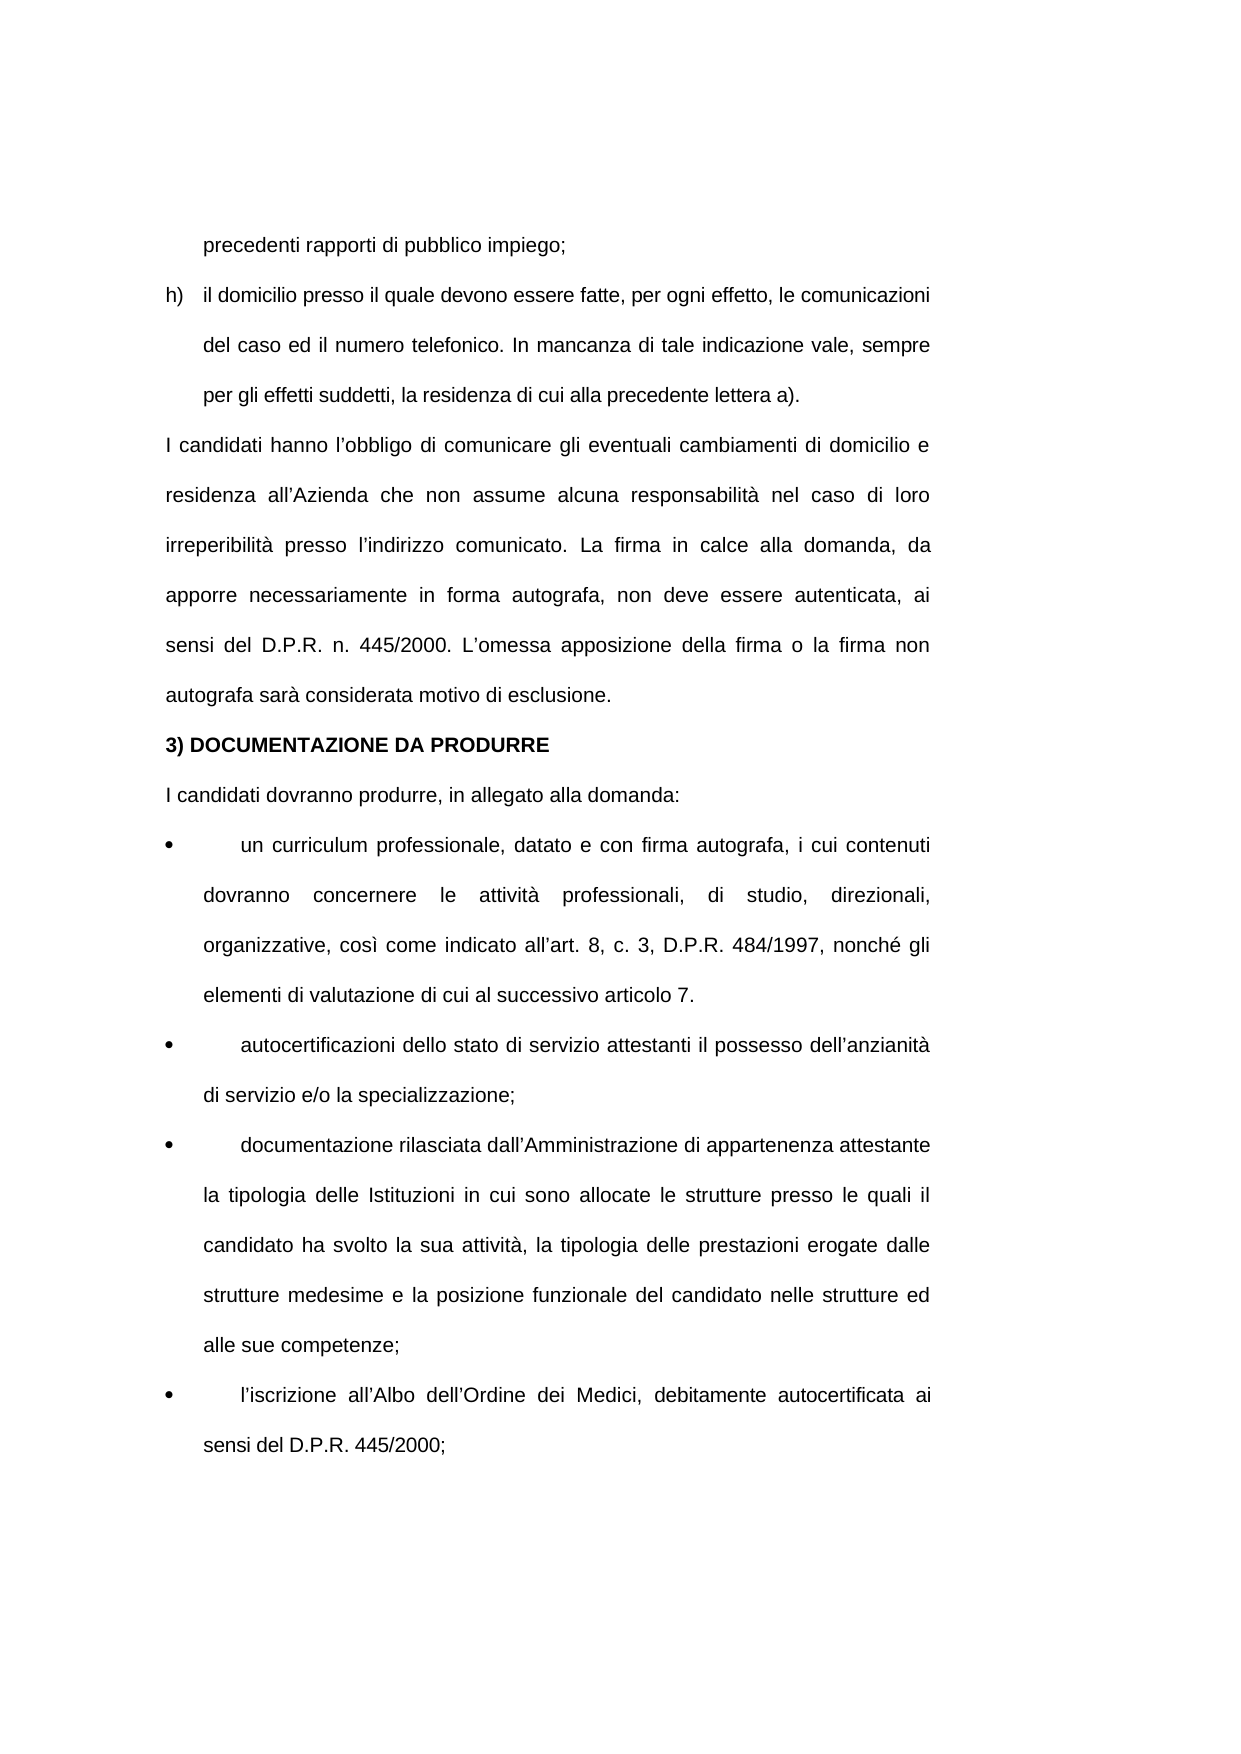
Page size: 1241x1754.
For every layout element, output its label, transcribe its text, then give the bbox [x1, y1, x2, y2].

text I candidati dovranno produrre, in allegato alla domanda: [165, 757, 931, 807]
list documentazione rilasciata dall’Amministrazione di appartenenza attestante la tipologia delle Istituzioni in cui sono allocate le strutture presso le quali il candidato ha svolto la sua attività, la tipologia delle prestazioni erogate dalle strutture medesime e la posizione funzionale del candidato nelle strutture ed alle sue competenze; [165, 1107, 931, 1357]
list l’iscrizione all’Albo dell’Ordine dei Medici, debitamente autocertificata ai sensi del D.P.R. 445/2000; [165, 1357, 931, 1457]
list autocertificazioni dello stato di servizio attestanti il possesso dell’anzianità di servizio e/o la specializzazione; [165, 1007, 931, 1107]
list il domicilio presso il quale devono essere fatte, per ogni effetto, le comunicazioni del caso ed il numero telefonico. In mancanza di tale indicazione vale, sempre per gli effetti suddetti, la residenza di cui alla precedente lettera a). [165, 257, 931, 407]
list precedenti rapporti di pubblico impiego; [165, 207, 931, 257]
list un curriculum professionale, datato e con firma autografa, i cui contenuti dovranno concernere le attività professionali, di studio, direzionali, organizzative, così come indicato all’art. 8, c. 3, D.P.R. 484/1997, nonché gli elementi di valutazione di cui al successivo articolo 7. [165, 807, 931, 1007]
text 3) DOCUMENTAZIONE DA PRODURRE [165, 707, 931, 757]
text I candidati hanno l’obbligo di comunicare gli eventuali cambiamenti di domicilio e residenza all’Azienda che non assume alcuna responsabilità nel caso di loro irreperibilità presso l’indirizzo comunicato. La firma in calce alla domanda, da apporre necessariamente in forma autografa, non deve essere autenticata, ai sensi del D.P.R. n. 445/2000. L’omessa apposizione della firma o la firma non autografa sarà considerata motivo di esclusione. [165, 407, 931, 707]
